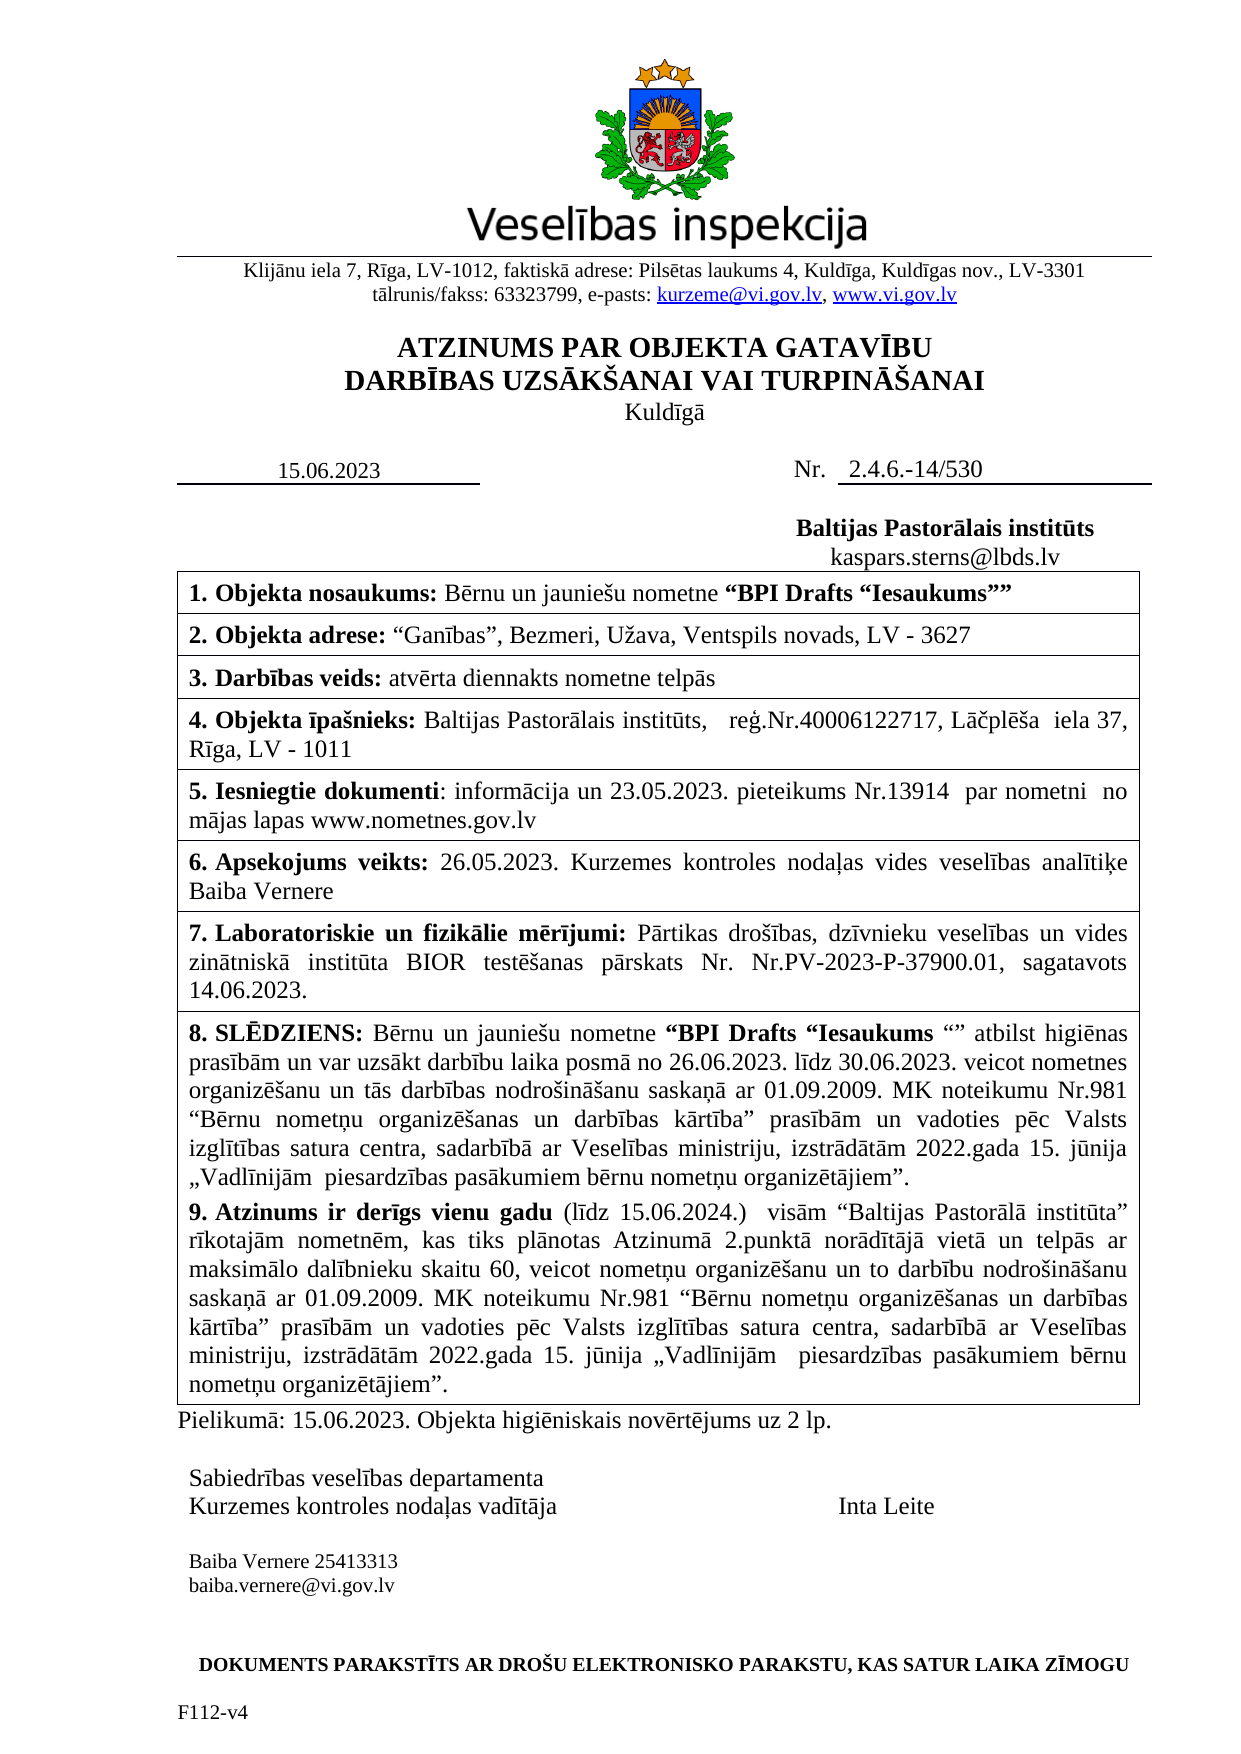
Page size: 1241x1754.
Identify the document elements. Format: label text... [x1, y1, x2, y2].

table_header Nr. [480, 454, 837, 483]
text Pielikumā: 15.06.2023. Objekta higiēniskais novērtējums uz 2 lp. [177, 1405, 1152, 1434]
table_cell Kuldīgā [177, 397, 1152, 426]
table_cell [1140, 698, 1152, 769]
table_cell [1140, 655, 1152, 698]
table_cell kaspars.sterns@lbds.lv [739, 542, 1152, 571]
table_cell Objekta īpašnieks: Baltijas Pastorālais institūts, reģ.Nr.40006122717, Lāčplēša iela 37, Rīga, LV - 1011 [178, 699, 1139, 769]
table_cell Objekta adrese: “Ganības”, Bezmeri, Užava, Ventspils novads, LV - 3627 [178, 614, 1139, 655]
table_header [177, 513, 738, 542]
table_cell [1140, 769, 1152, 840]
table_cell [1140, 1011, 1152, 1404]
table_cell Laboratoriskie un fizikālie mērījumi: Pārtikas drošības, dzīvnieku veselības un vides zinātniskā institūta BIOR testēšanas pārskats Nr. Nr.PV-2023-P-37900.01, sagatavots 14.06.2023. [178, 912, 1139, 1011]
table_cell [177, 542, 738, 571]
table_cell Objekta nosaukums: Bērnu un jauniešu nometne “BPI Drafts “Iesaukums”” [178, 572, 1139, 613]
table_cell Apsekojums veikts: 26.05.2023. Kurzemes kontroles nodaļas vides veselības analītiķe Baiba Vernere [178, 841, 1139, 911]
table_header Sabiedrības veselības departamenta Kurzemes kontroles nodaļas vadītāja Baiba Vernere 25413313 baiba.vernere@vi.gov.lv [177, 1463, 827, 1606]
table_header 2.4.6.-14/530 [838, 454, 1152, 483]
table_cell [1140, 911, 1152, 1011]
table_cell Iesniegtie dokumenti: informācija un 23.05.2023. pieteikums Nr.13914 par nometni no mājas lapas www.nometnes.gov.lv [178, 770, 1139, 840]
picture [553, 59, 774, 255]
table_cell [1140, 613, 1152, 655]
table_header Inta Leite [827, 1463, 1152, 1606]
table_cell Darbības veids: atvērta diennakts nometne telpās [178, 656, 1139, 698]
table_cell [1140, 571, 1152, 613]
table_header 15.06.2023 [177, 454, 480, 483]
table_cell [1140, 840, 1152, 911]
table_header Baltijas Pastorālais institūts [739, 513, 1152, 542]
table_cell Slēdziens: Bērnu un jauniešu nometne “BPI Drafts “Iesaukums “” atbilst higiēnas prasībām un var uzsākt darbību laika posmā no 26.06.2023. līdz 30.06.2023. veicot nometnes organizēšanu un tās darbības nodrošināšanu saskaņā ar 01.09.2009. MK noteikumu Nr.981 “Bērnu nometņu organizēšanas un darbības kārtība” prasībām un vadoties pēc Valsts izglītības satura centra, sadarbībā ar Veselības ministriju, izstrādātām 2022.gada 15. jūnija „Vadlīnijām piesardzības pasākumiem bērnu nometņu organizētājiem”. Atzinums ir derīgs vienu gadu (līdz 15.06.2024.) visām “Baltijas Pastorālā institūta” rīkotajām nometnēm, kas tiks plānotas Atzinumā 2.punktā norādītājā vietā un telpās ar maksimālo dalībnieku skaitu 60, veicot nometņu organizēšanu un to darbību nodrošināšanu saskaņā ar 01.09.2009. MK noteikumu Nr.981 “Bērnu nometņu organizēšanas un darbības kārtība” prasībām un vadoties pēc Valsts izglītības satura centra, sadarbībā ar Veselības ministriju, izstrādātām 2022.gada 15. jūnija „Vadlīnijām piesardzības pasākumiem bērnu nometņu organizētājiem”. [178, 1012, 1139, 1404]
table_header Atzinums Par objekta gatavību darbības uzsākšanai vai turpināšanai [177, 330, 1152, 397]
